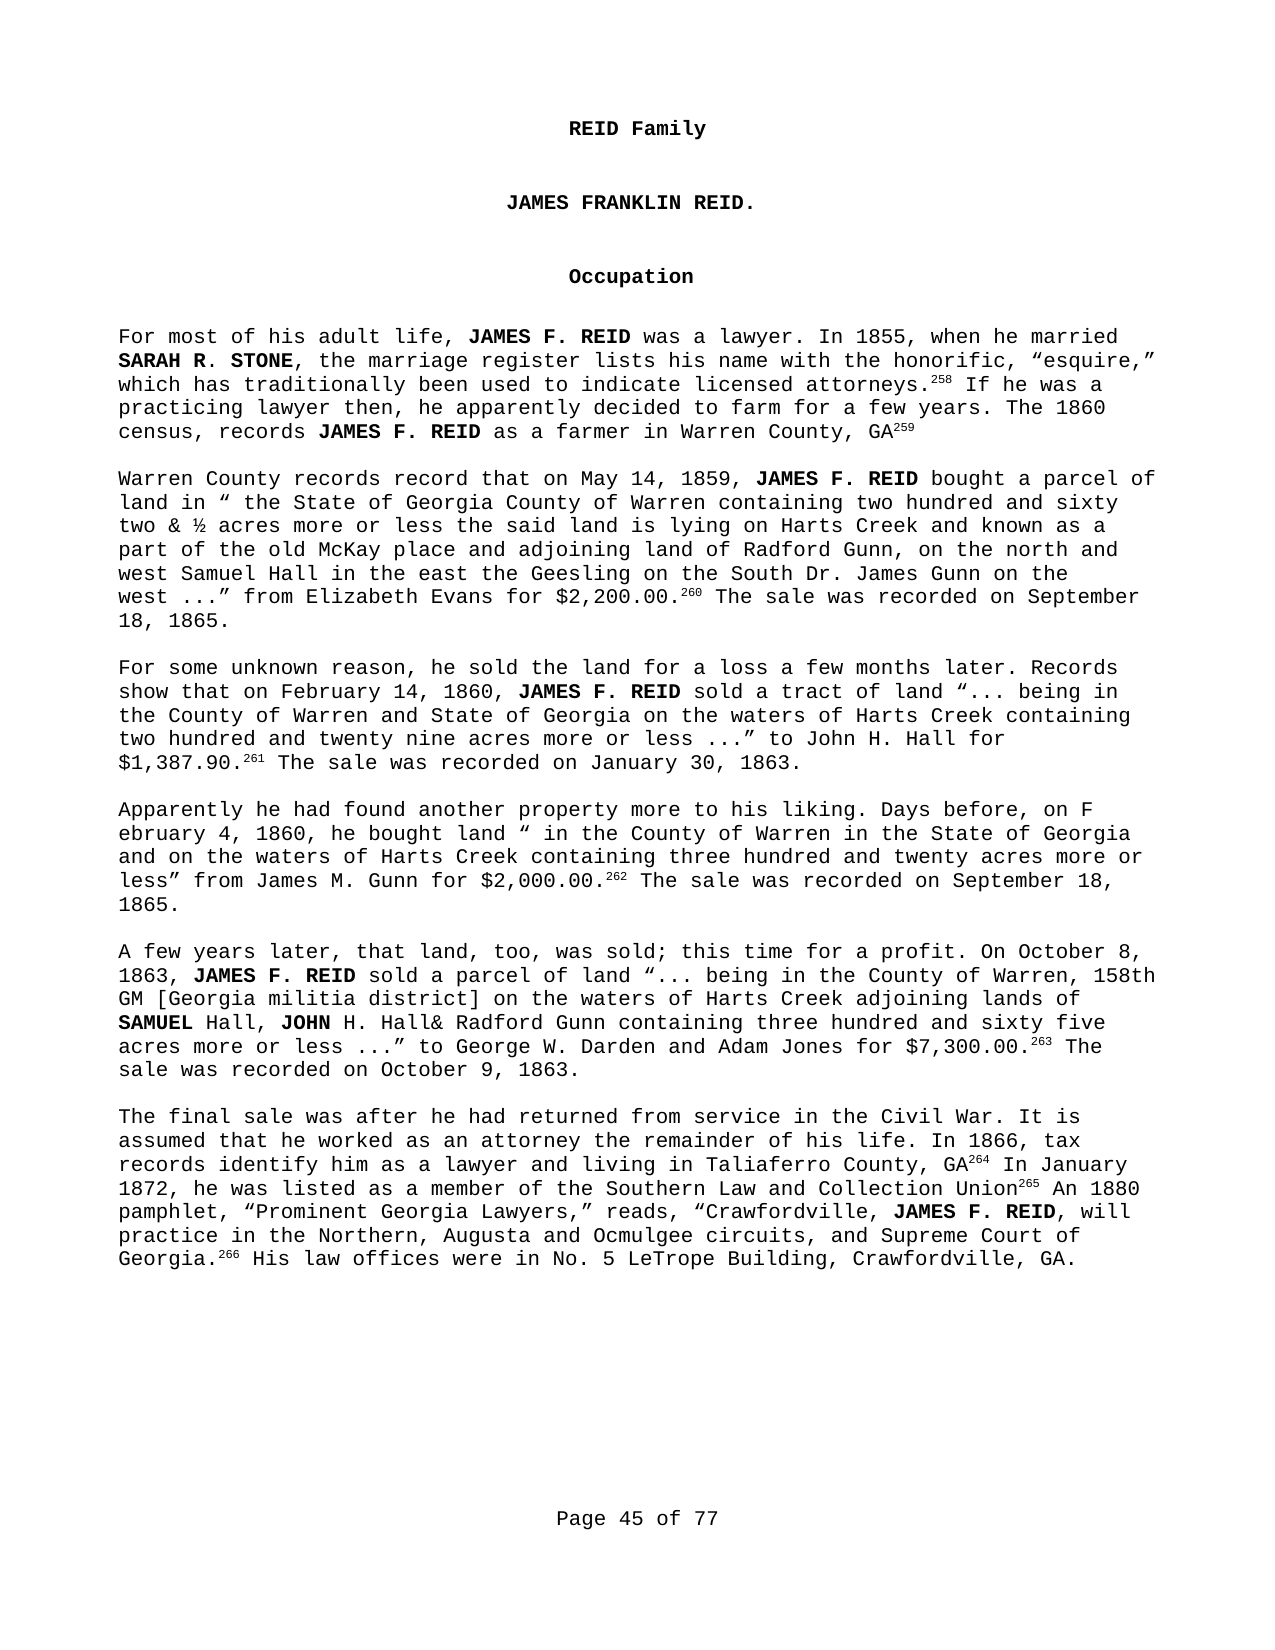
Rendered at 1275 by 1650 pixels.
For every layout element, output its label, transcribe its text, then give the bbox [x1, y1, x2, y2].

subtitle Occupation [118, 266, 1157, 290]
text For most of his adult life, James F. Reid was a lawyer. In 1855, when he married Sarah R. Stone, the marriage register lists his name with the honorific, “esquire,” which has traditionally been used to indicate licensed attorneys.258 If he was a practicing lawyer then, he apparently decided to farm for a few years. The 1860 census, records James F. Reid as a farmer in Warren County, GA259 [118, 326, 1157, 444]
text The final sale was after he had returned from service in the Civil War. It is assumed that he worked as an attorney the remainder of his life. In 1866, tax records identify him as a lawyer and living in Taliaferro County, GA264 In January 1872, he was listed as a member of the Southern Law and Collection Union265 An 1880 pamphlet, “Prominent Georgia Lawyers,” reads, “Crawfordville, James F. Reid, will practice in the Northern, Augusta and Ocmulgee circuits, and Supreme Court of Georgia.266 His law offices were in No. 5 LeTrope Building, Crawfordville, GA. [118, 1107, 1157, 1272]
text A few years later, that land, too, was sold; this time for a profit. On October 8, 1863, James F. Reid sold a parcel of land “... being in the County of Warren, 158th GM [Georgia militia district] on the waters of Harts Creek adjoining lands of Samuel Hall, John H. Hall& Radford Gunn containing three hundred and sixty five acres more or less ...” to George W. Darden and Adam Jones for $7,300.00.263 The sale was recorded on October 9, 1863. [118, 941, 1157, 1083]
text For some unknown reason, he sold the land for a loss a few months later. Records show that on February 14, 1860, James F. Reid sold a tract of land “... being in the County of Warren and State of Georgia on the waters of Harts Creek containing two hundred and twenty nine acres more or less ...” to John H. Hall for $1,387.90.261 The sale was recorded on January 30, 1863. [118, 657, 1157, 776]
subtitle James Franklin Reid. [118, 192, 1157, 216]
text Apparently he had found another property more to his liking. Days before, on F ebruary 4, 1860, he bought land “ in the County of Warren in the State of Georgia and on the waters of Harts Creek containing three hundred and twenty acres more or less” from James M. Gunn for $2,000.00.262 The sale was recorded on September 18, 1865. [118, 799, 1157, 917]
text Warren County records record that on May 14, 1859, James F. Reid bought a parcel of land in “ the State of Georgia County of Warren containing two hundred and sixty two & ½ acres more or less the said land is lying on Harts Creek and known as a part of the old McKay place and adjoining land of Radford Gunn, on the north and west Samuel Hall in the east the Geesling on the South Dr. James Gunn on the west ...” from Elizabeth Evans for $2,200.00.260 The sale was recorded on September 18, 1865. [118, 468, 1157, 634]
